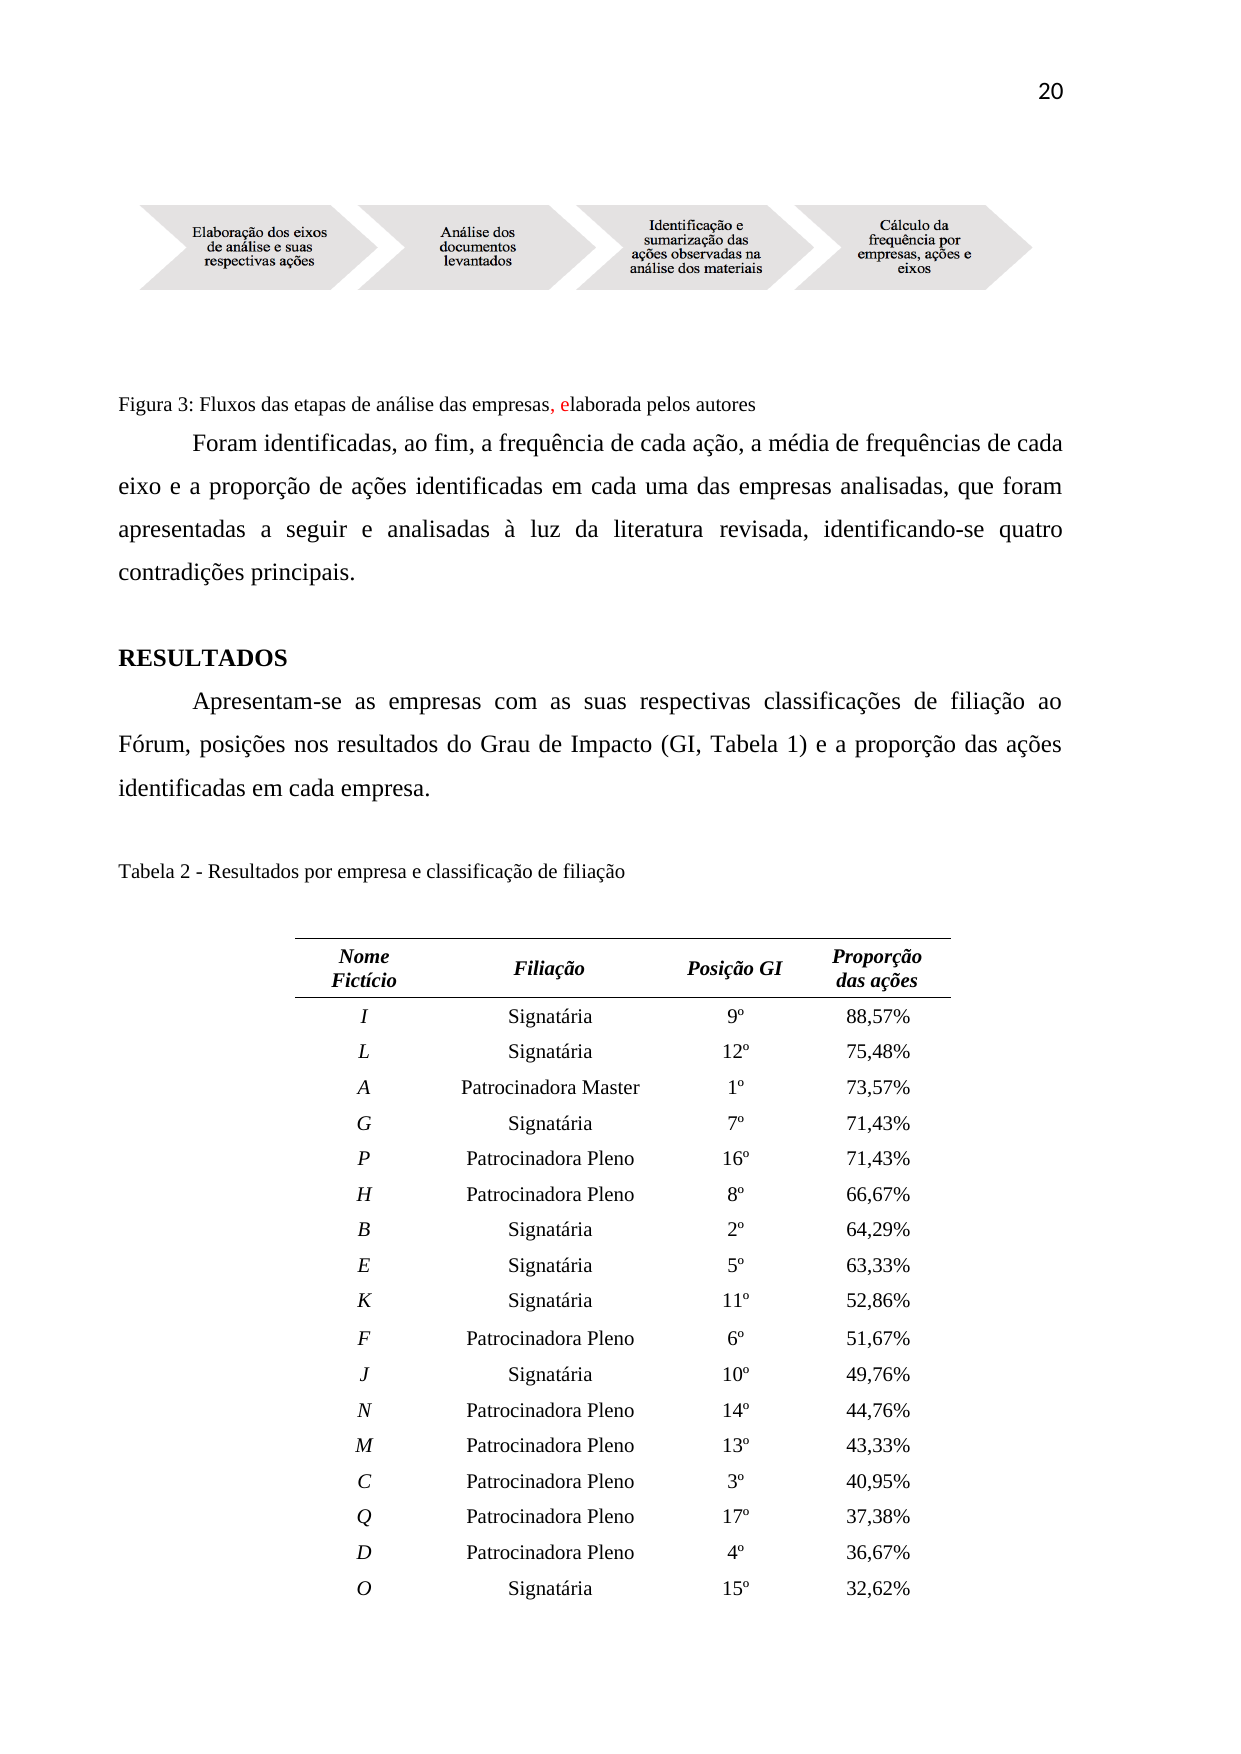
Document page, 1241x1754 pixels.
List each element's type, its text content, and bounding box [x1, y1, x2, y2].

table_cell 51,67% [805, 1320, 951, 1356]
table_cell Signatária [435, 1356, 666, 1392]
table_cell 8º [666, 1176, 805, 1211]
table_cell D [295, 1534, 434, 1570]
table_cell 73,57% [805, 1069, 951, 1105]
table_cell Patrocinadora Pleno [435, 1534, 666, 1570]
table_cell 52,86% [805, 1283, 951, 1320]
table_cell 3º [666, 1463, 805, 1499]
table_cell G [295, 1105, 434, 1140]
table_cell O [295, 1570, 434, 1605]
table_cell 10º [666, 1356, 805, 1392]
table_header Proporção das ações [805, 939, 951, 997]
text Figura 3: Fluxos das etapas de análise das empresas, elaborada pelos autores [118, 392, 1063, 416]
table_cell A [295, 1069, 434, 1105]
table_cell 43,33% [805, 1428, 951, 1463]
table_cell 71,43% [805, 1105, 951, 1140]
table_cell 36,67% [805, 1534, 951, 1570]
table_cell 44,76% [805, 1392, 951, 1428]
table_cell Signatária [435, 1034, 666, 1069]
table_cell 40,95% [805, 1463, 951, 1499]
table_cell 71,43% [805, 1140, 951, 1176]
table_header Filiação [435, 939, 666, 997]
table_cell 75,48% [805, 1034, 951, 1069]
text Tabela 2 - Resultados por empresa e classificação de filiação [118, 859, 1063, 883]
table_cell 5º [666, 1247, 805, 1282]
text RESULTADOS [118, 643, 1063, 672]
table_cell Signatária [435, 1247, 666, 1282]
table_cell 12º [666, 1034, 805, 1069]
table_header Nome Fictício [295, 939, 434, 997]
table_cell 64,29% [805, 1211, 951, 1247]
table_cell J [295, 1356, 434, 1392]
table_cell 4º [666, 1534, 805, 1570]
table_cell Patrocinadora Pleno [435, 1499, 666, 1534]
table_cell 32,62% [805, 1570, 951, 1605]
table_cell 2º [666, 1211, 805, 1247]
table_cell Patrocinadora Pleno [435, 1140, 666, 1176]
table_cell 13º [666, 1428, 805, 1463]
table_cell Patrocinadora Pleno [435, 1463, 666, 1499]
table_cell 16º [666, 1140, 805, 1176]
table_cell Signatária [435, 1211, 666, 1247]
table_cell I [295, 998, 434, 1034]
table_cell 66,67% [805, 1176, 951, 1211]
table_cell H [295, 1176, 434, 1211]
table_cell Signatária [435, 998, 666, 1034]
table_cell 11º [666, 1283, 805, 1320]
table_cell N [295, 1392, 434, 1428]
table_cell 7º [666, 1105, 805, 1140]
table_cell Q [295, 1499, 434, 1534]
table_cell C [295, 1463, 434, 1499]
table_cell 63,33% [805, 1247, 951, 1282]
table_header Posição GI [666, 939, 805, 997]
table_cell E [295, 1247, 434, 1282]
table_cell 49,76% [805, 1356, 951, 1392]
table_cell Patrocinadora Pleno [435, 1428, 666, 1463]
table_cell L [295, 1034, 434, 1069]
table_cell F [295, 1320, 434, 1356]
picture [118, 177, 1063, 324]
table_cell Signatária [435, 1105, 666, 1140]
table_cell M [295, 1428, 434, 1463]
table_cell 1º [666, 1069, 805, 1105]
text Foram identificadas, ao fim, a frequência de cada ação, a média de frequências de cada eixo e a proporção de ações identificadas em cada uma das empresas analisadas, que foram apresentadas a seguir e analisadas à luz da literatura revisada, identificando-se quatro contradições principais. [118, 428, 1063, 586]
text Apresentam-se as empresas com as suas respectivas classificações de filiação ao Fórum, posições nos resultados do Grau de Impacto (GI, Tabela 1) e a proporção das ações identificadas em cada empresa. [118, 686, 1063, 801]
table_cell B [295, 1211, 434, 1247]
table_cell Signatária [435, 1283, 666, 1320]
table_cell Patrocinadora Pleno [435, 1392, 666, 1428]
table_cell Signatária [435, 1570, 666, 1605]
table_cell 9º [666, 998, 805, 1034]
table_cell 15º [666, 1570, 805, 1605]
table_cell 6º [666, 1320, 805, 1356]
table_cell Patrocinadora Pleno [435, 1320, 666, 1356]
table_cell 88,57% [805, 998, 951, 1034]
table_cell Patrocinadora Pleno [435, 1176, 666, 1211]
table_cell P [295, 1140, 434, 1176]
table_cell 37,38% [805, 1499, 951, 1534]
table_cell 14º [666, 1392, 805, 1428]
table_cell Patrocinadora Master [435, 1069, 666, 1105]
table_cell 17º [666, 1499, 805, 1534]
table_cell K [295, 1283, 434, 1320]
